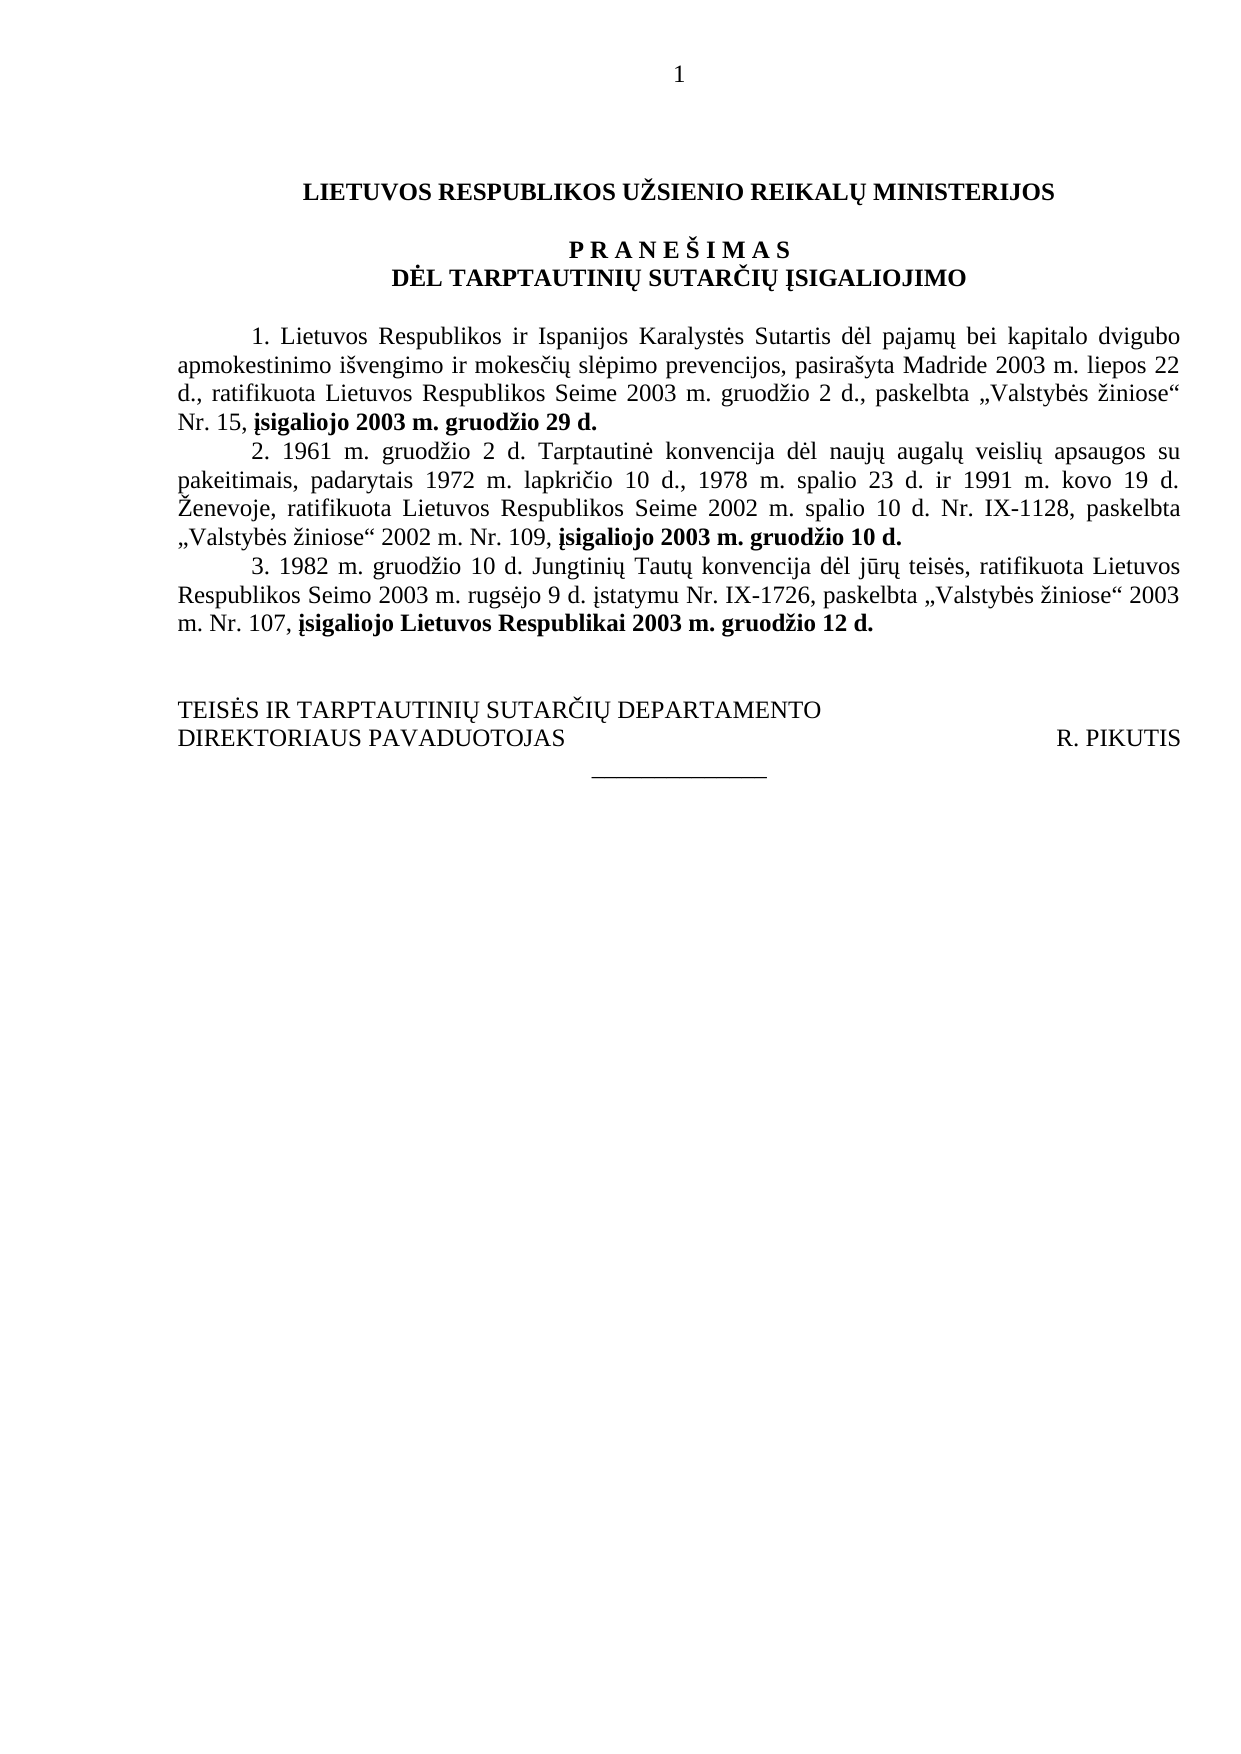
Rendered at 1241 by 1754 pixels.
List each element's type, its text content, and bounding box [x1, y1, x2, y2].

text ______________ [177, 752, 1181, 781]
text DIREKTORIAUS PAVADUOTOJAS R. PIKUTIS [177, 723, 1181, 752]
text LIETUVOS RESPUBLIKOS UŽSIENIO REIKALŲ MINISTERIJOS [177, 177, 1181, 206]
text P R A N E Š I M A S [177, 235, 1181, 263]
text DĖL TARPTAUTINIŲ SUTARČIŲ ĮSIGALIOJIMO [177, 263, 1181, 292]
text 1. Lietuvos Respublikos ir Ispanijos Karalystės Sutartis dėl pajamų bei kapitalo dvigubo apmokestinimo išvengimo ir mokesčių slėpimo prevencijos, pasirašyta Madride 2003 m. liepos 22 d., ratifikuota Lietuvos Respublikos Seime 2003 m. gruodžio 2 d., paskelbta „Valstybės žiniose“ Nr. 15, įsigaliojo 2003 m. gruodžio 29 d. [177, 321, 1181, 436]
text TEISĖS IR TARPTAUTINIŲ SUTARČIŲ DEPARTAMENTO [177, 695, 1181, 723]
text 3. 1982 m. gruodžio 10 d. Jungtinių Tautų konvencija dėl jūrų teisės, ratifikuota Lietuvos Respublikos Seimo 2003 m. rugsėjo 9 d. įstatymu Nr. IX-1726, paskelbta „Valstybės žiniose“ 2003 m. Nr. 107, įsigaliojo Lietuvos Respublikai 2003 m. gruodžio 12 d. [177, 551, 1181, 637]
text 2. 1961 m. gruodžio 2 d. Tarptautinė konvencija dėl naujų augalų veislių apsaugos su pakeitimais, padarytais 1972 m. lapkričio 10 d., 1978 m. spalio 23 d. ir 1991 m. kovo 19 d. Ženevoje, ratifikuota Lietuvos Respublikos Seime 2002 m. spalio 10 d. Nr. IX-1128, paskelbta „Valstybės žiniose“ 2002 m. Nr. 109, įsigaliojo 2003 m. gruodžio 10 d. [177, 436, 1181, 551]
